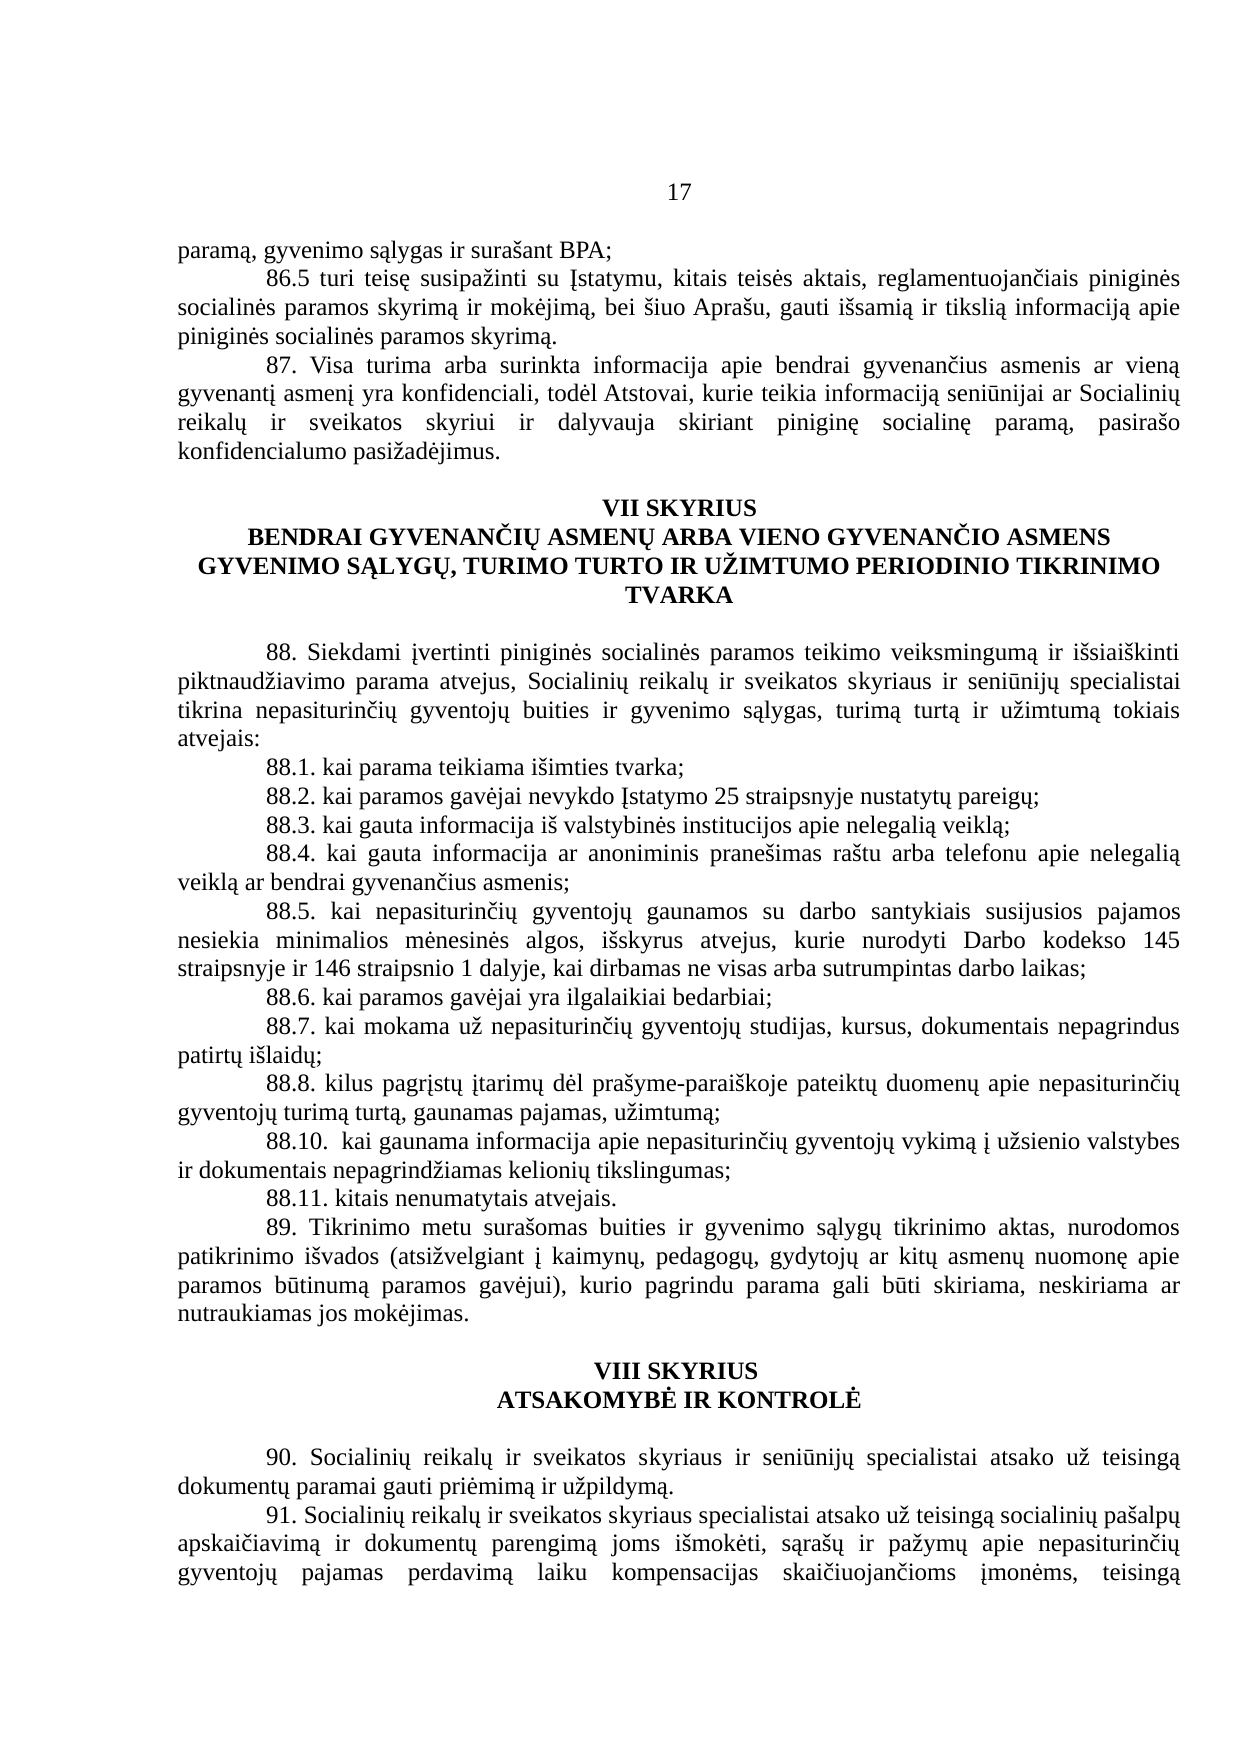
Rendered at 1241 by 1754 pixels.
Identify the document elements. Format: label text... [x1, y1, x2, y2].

text 88. Siekdami įvertinti piniginės socialinės paramos teikimo veiksmingumą ir išsiaiškinti piktnaudžiavimo parama atvejus, Socialinių reikalų ir sveikatos skyriaus ir seniūnijų specialistai tikrina nepasiturinčių gyventojų buities ir gyvenimo sąlygas, turimą turtą ir užimtumą tokiais atvejais: [177, 637, 1181, 752]
text 88.1. kai parama teikiama išimties tvarka; [177, 752, 1181, 781]
text 90. Socialinių reikalų ir sveikatos skyriaus ir seniūnijų specialistai atsako už teisingą dokumentų paramai gauti priėmimą ir užpildymą. [177, 1442, 1181, 1500]
text 88.5. kai nepasiturinčių gyventojų gaunamos su darbo santykiais susijusios pajamos nesiekia minimalios mėnesinės algos, išskyrus atvejus, kurie nurodyti Darbo kodekso 145 straipsnyje ir 146 straipsnio 1 dalyje, kai dirbamas ne visas arba sutrumpintas darbo laikas; [177, 896, 1181, 982]
text 88.11. kitais nenumatytais atvejais. [177, 1183, 1181, 1212]
text 88.3. kai gauta informacija iš valstybinės institucijos apie nelegalią veiklą; [177, 810, 1181, 838]
text 89. Tikrinimo metu surašomas buities ir gyvenimo sąlygų tikrinimo aktas, nurodomos patikrinimo išvados (atsižvelgiant į kaimynų, pedagogų, gydytojų ar kitų asmenų nuomonę apie paramos būtinumą paramos gavėjui), kurio pagrindu parama gali būti skiriama, neskiriama ar nutraukiamas jos mokėjimas. [177, 1212, 1181, 1327]
text 88.10. kai gaunama informacija apie nepasiturinčių gyventojų vykimą į užsienio valstybes ir dokumentais nepagrindžiamas kelionių tikslingumas; [177, 1126, 1181, 1183]
text paramą, gyvenimo sąlygas ir surašant BPA; [177, 235, 1181, 263]
text 88.2. kai paramos gavėjai nevykdo Įstatymo 25 straipsnyje nustatytų pareigų; [177, 781, 1181, 810]
text 88.6. kai paramos gavėjai yra ilgalaikiai bedarbiai; [177, 982, 1181, 1011]
text 91. Socialinių reikalų ir sveikatos skyriaus specialistai atsako už teisingą socialinių pašalpų apskaičiavimą ir dokumentų parengimą joms išmokėti, sąrašų ir pažymų apie nepasiturinčių gyventojų pajamas perdavimą laiku kompensacijas skaičiuojančioms įmonėms, teisingą [177, 1500, 1181, 1586]
text 88.8. kilus pagrįstų įtarimų dėl prašyme-paraiškoje pateiktų duomenų apie nepasiturinčių gyventojų turimą turtą, gaunamas pajamas, užimtumą; [177, 1068, 1181, 1126]
text 88.7. kai mokama už nepasiturinčių gyventojų studijas, kursus, dokumentais nepagrindus patirtų išlaidų; [177, 1011, 1181, 1068]
text 87. Visa turima arba surinkta informacija apie bendrai gyvenančius asmenis ar vieną gyvenantį asmenį yra konfidenciali, todėl Atstovai, kurie teikia informaciją seniūnijai ar Socialinių reikalų ir sveikatos skyriui ir dalyvauja skiriant piniginę socialinę paramą, pasirašo konfidencialumo pasižadėjimus. [177, 350, 1181, 465]
text ATSAKOMYBĖ IR KONTROLĖ [177, 1385, 1181, 1413]
text VII SKYRIUS [177, 493, 1181, 522]
text VIII SKYRIUS [177, 1356, 1181, 1385]
text 86.5 turi teisę susipažinti su Įstatymu, kitais teisės aktais, reglamentuojančiais piniginės socialinės paramos skyrimą ir mokėjimą, bei šiuo Aprašu, gauti išsamią ir tikslią informaciją apie piniginės socialinės paramos skyrimą. [177, 263, 1181, 350]
text BENDRAI GYVENANČIŲ ASMENŲ ARBA VIENO GYVENANČIO ASMENS GYVENIMO SĄLYGŲ, TURIMO TURTO IR UŽIMTUMO PERIODINIO TIKRINIMO TVARKA [177, 522, 1181, 608]
text 88.4. kai gauta informacija ar anoniminis pranešimas raštu arba telefonu apie nelegalią veiklą ar bendrai gyvenančius asmenis; [177, 838, 1181, 896]
